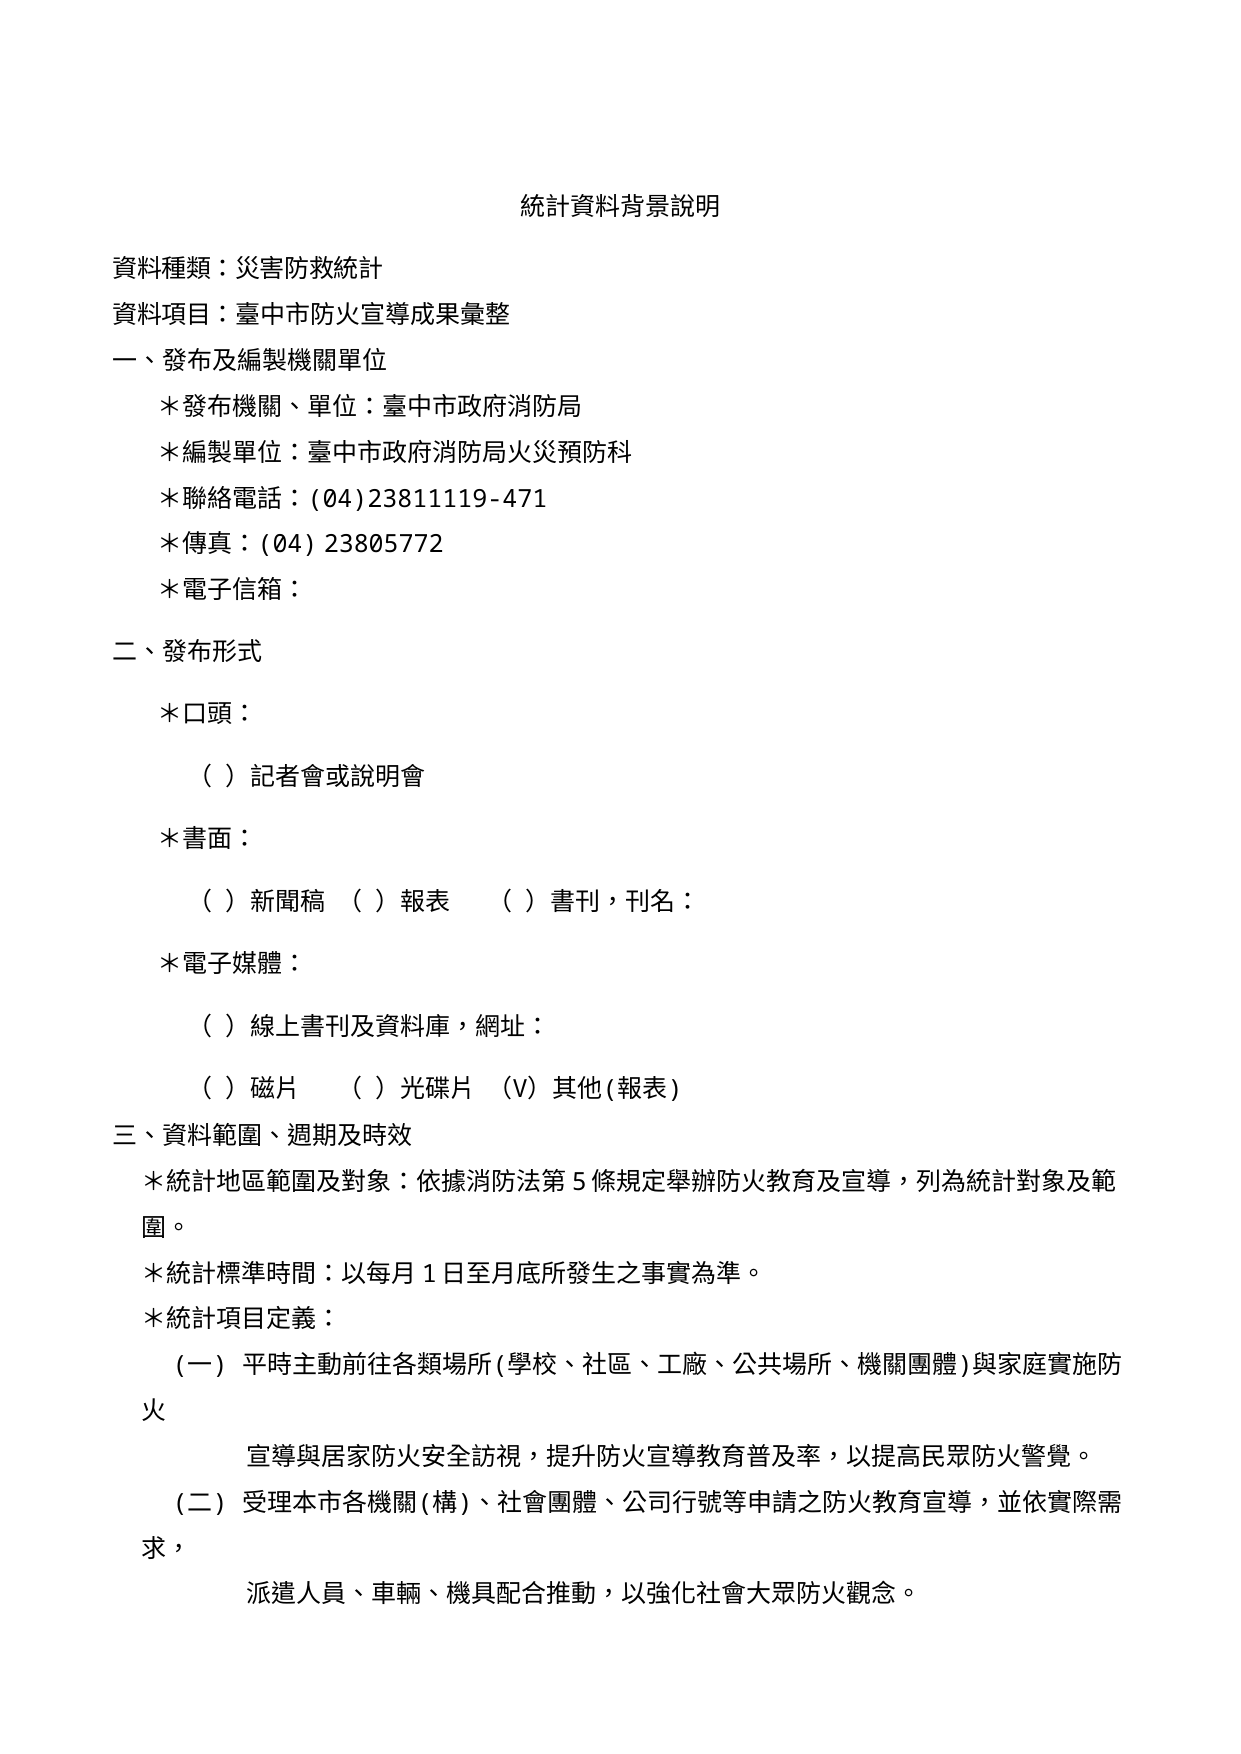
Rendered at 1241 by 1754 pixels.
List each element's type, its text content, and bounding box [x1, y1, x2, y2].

text ＊電子信箱： [112, 562, 1128, 608]
text 三、資料範圍、週期及時效 ＊統計地區範圍及對象：依據消防法第5條規定舉辦防火教育及宣導，列為統計對象及範圍。 ＊統計標準時間：以每月1日至月底所發生之事實為準。 ＊統計項目定義： [112, 1108, 1128, 1337]
text (二) 受理本市各機關(構)、社會團體、公司行號等申請之防火教育宣導，並依實際需求， 派遣人員、車輛、機具配合推動，以強化社會大眾防火觀念。 [112, 1474, 1128, 1612]
text （ ）記者會或說明會 ＊書面： （ ）新聞稿 （ ）報表 （ ）書刊，刊名： ＊電子媒體： （ ）線上書刊及資料庫，網址： [112, 733, 1162, 1045]
text (一) 平時主動前往各類場所(學校、社區、工廠、公共場所、機關團體)與家庭實施防火 宣導與居家防火安全訪視，提升防火宣導教育普及率，以提高民眾防火警覺。 [112, 1337, 1128, 1474]
text （ ）磁片 （ ）光碟片 （V）其他(報表) [112, 1045, 1162, 1108]
text 二、發布形式 [112, 608, 1162, 670]
text 資料項目：臺中市防火宣導成果彙整 [112, 287, 1128, 333]
text 統計資料背景說明 [112, 179, 1128, 224]
text 資料種類：災害防救統計 [112, 224, 1128, 287]
text ＊口頭： [112, 670, 1162, 733]
text 一、發布及編製機關單位 ＊發布機關、單位：臺中市政府消防局 ＊編製單位：臺中市政府消防局火災預防科 ＊聯絡電話：(04)23811119-471 ＊傳真：(04) 23805772 [112, 333, 1128, 562]
